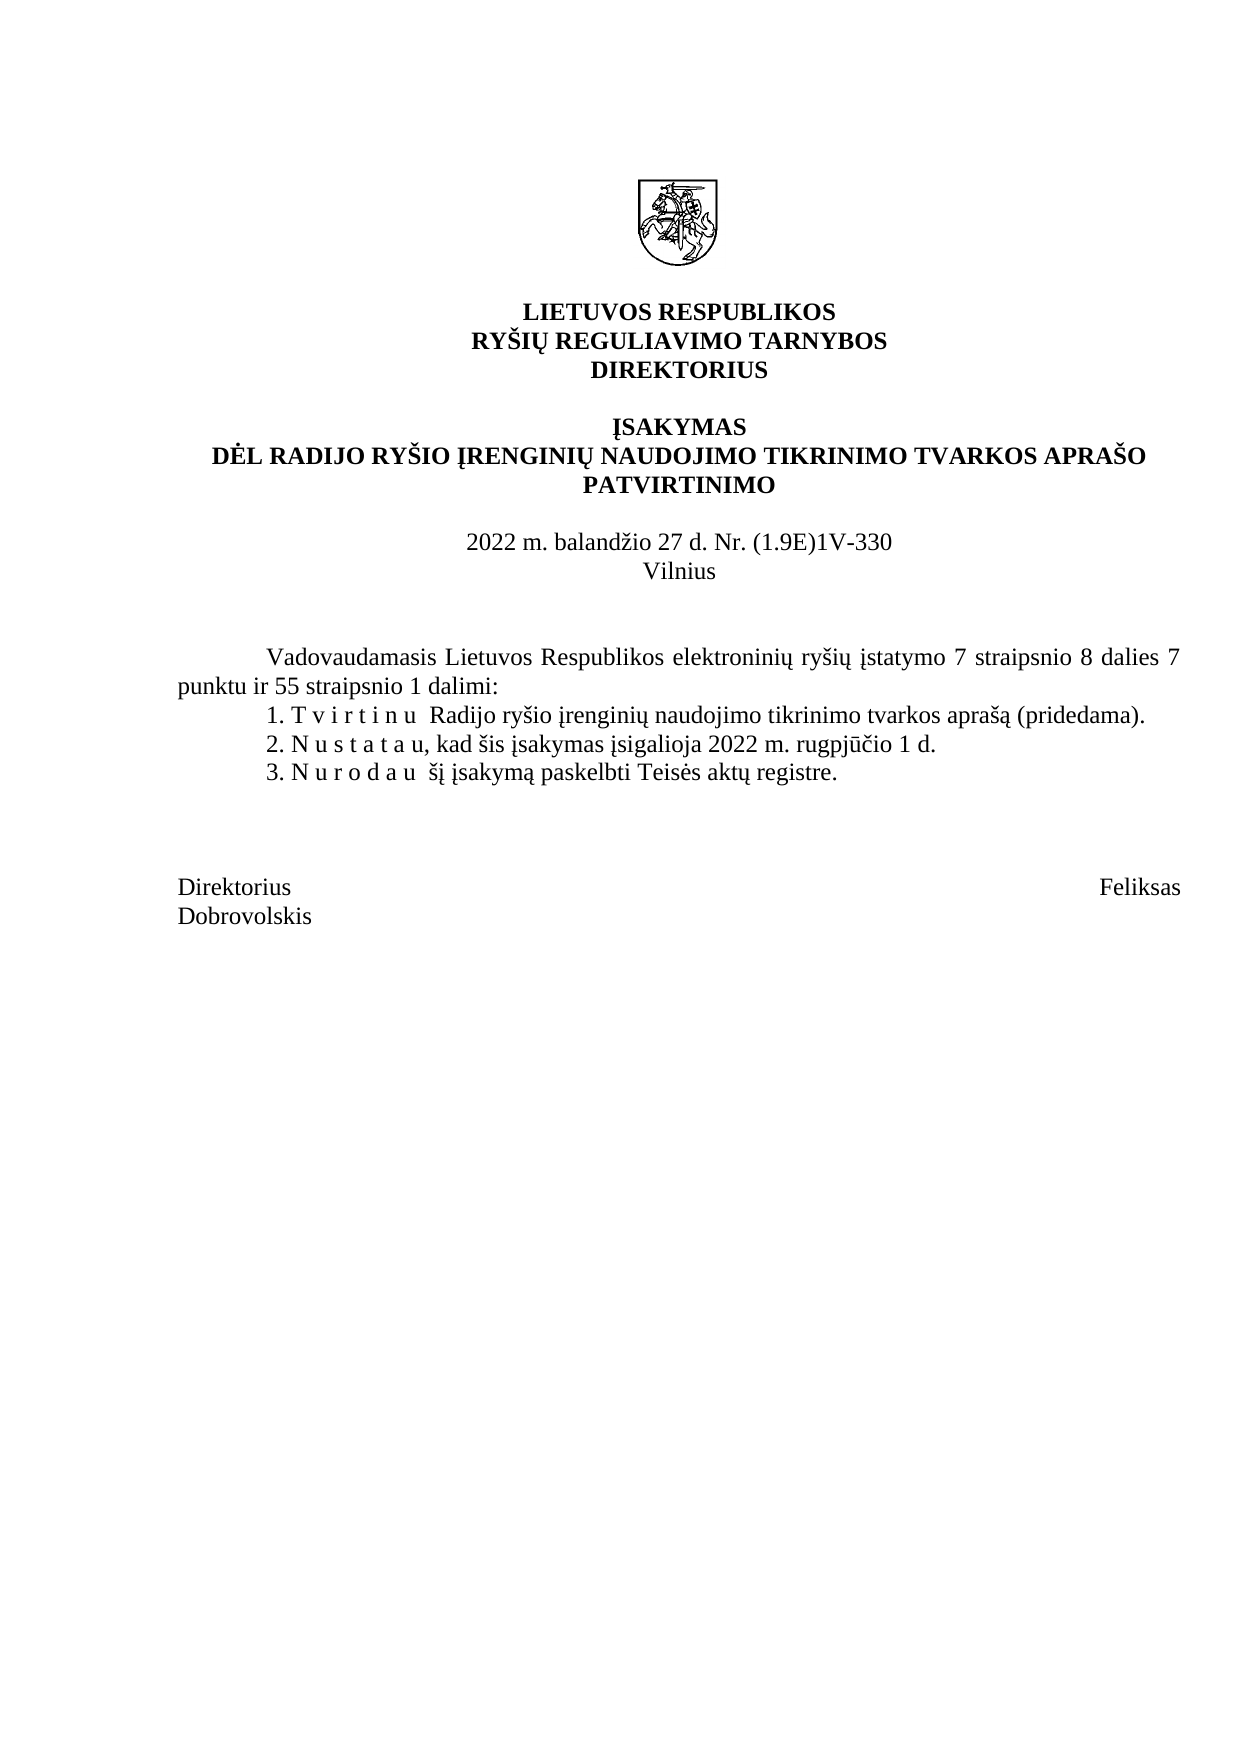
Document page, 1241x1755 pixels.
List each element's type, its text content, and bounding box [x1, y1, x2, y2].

text DIREKTORIUS [177, 355, 1181, 384]
text Vilnius [177, 556, 1181, 585]
text ĮSAKYMAS [177, 412, 1181, 441]
text 3. Nurodau šį įsakymą paskelbti Teisės aktų registre. [177, 757, 1181, 786]
text RYŠIŲ REGULIAVIMO TARNYBOS [177, 326, 1181, 355]
text DĖL radijo ryšio įrenginių NAUDOJIMO Tikrinimo TVARKOS APRAŠo PATVIRTINIMO [177, 441, 1181, 499]
text 2022 m. balandžio 27 d. Nr. (1.9E)1V-330 [177, 527, 1181, 556]
text 1. Tvirtinu Radijo ryšio įrenginių naudojimo tikrinimo tvarkos aprašą (pridedama). [177, 700, 1181, 729]
text LIETUVOS RESPUBLIKOS [177, 297, 1181, 326]
text 2. Nustatau, kad šis įsakymas įsigalioja 2022 m. rugpjūčio 1 d. [177, 729, 1181, 757]
text Direktorius Feliksas Dobrovolskis [177, 872, 1181, 930]
text Vadovaudamasis Lietuvos Respublikos elektroninių ryšių įstatymo 7 straipsnio 8 dalies 7 punktu ir 55 straipsnio 1 dalimi: [177, 642, 1181, 700]
